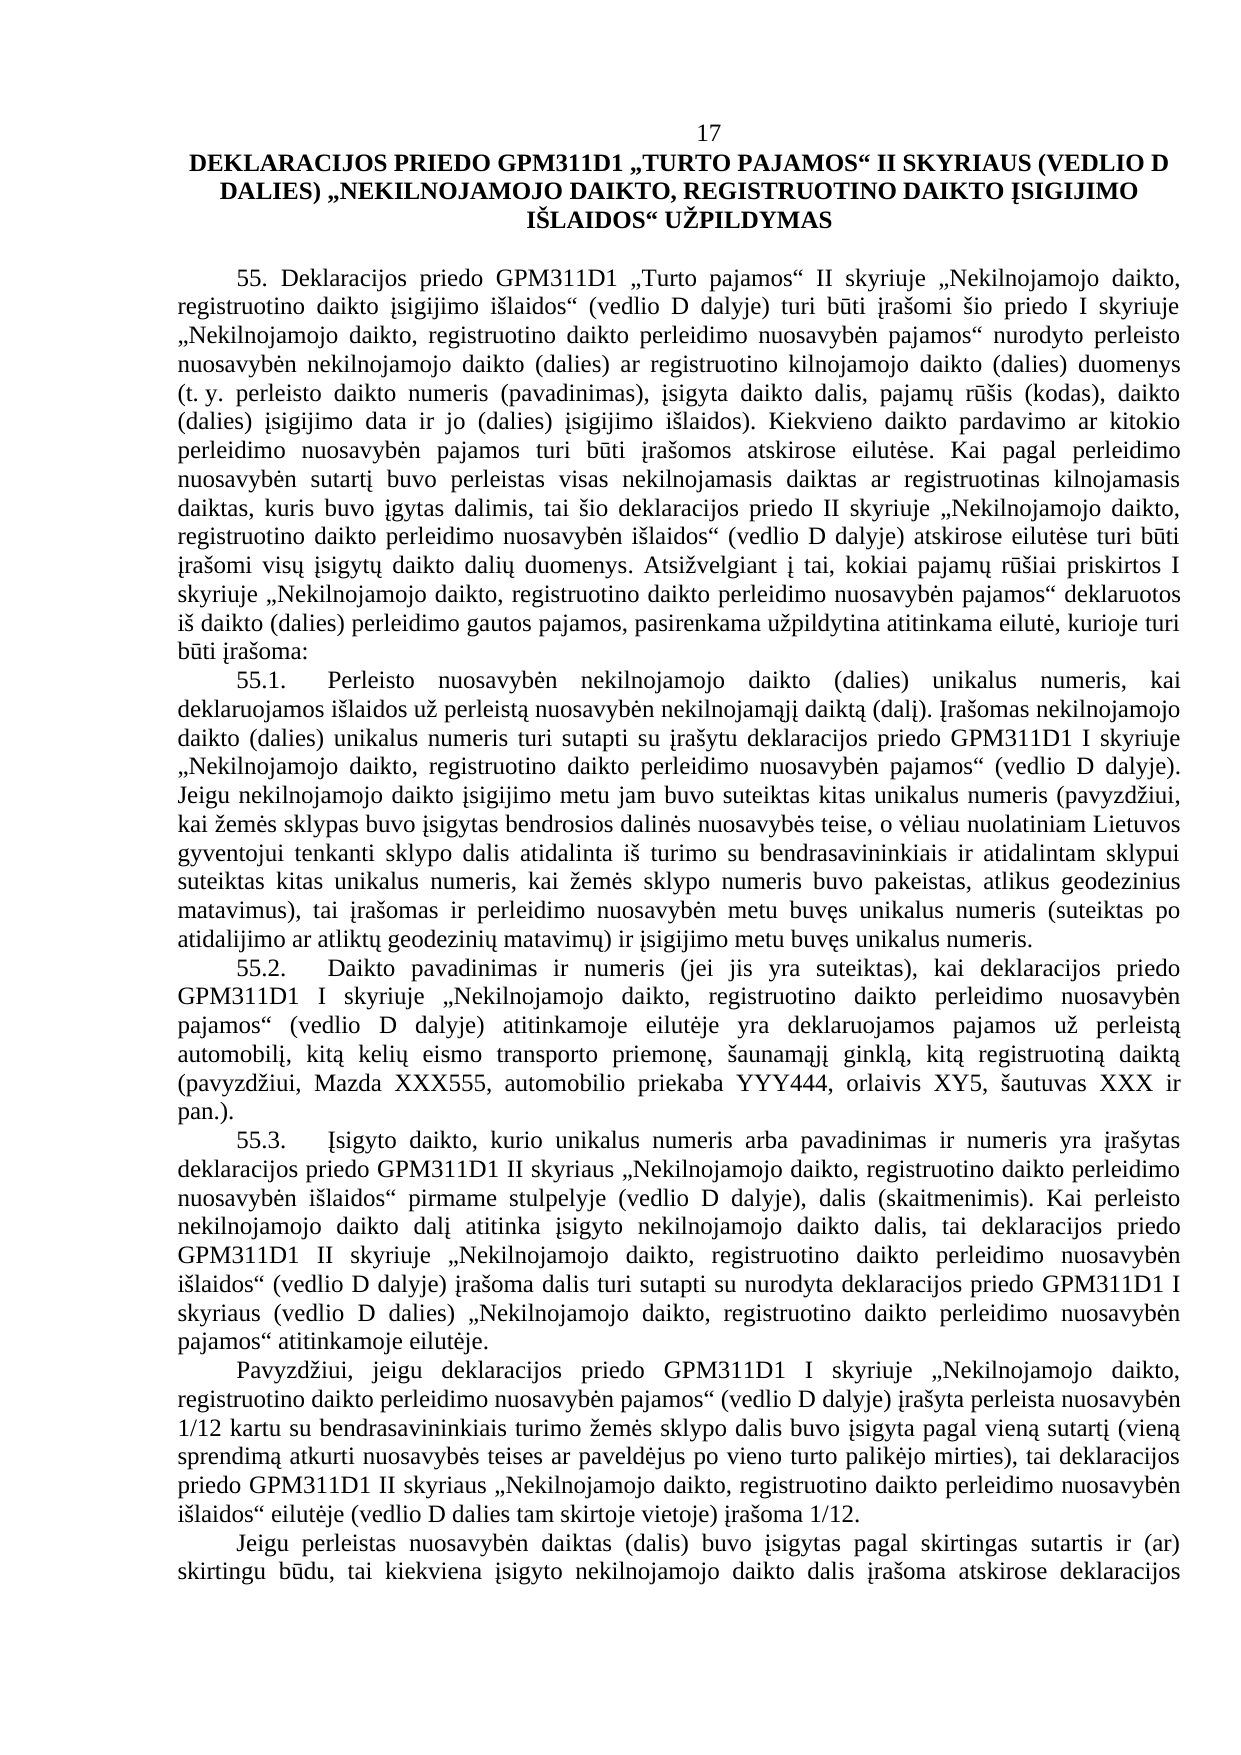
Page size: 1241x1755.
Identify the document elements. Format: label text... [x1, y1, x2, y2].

text 55. Deklaracijos priedo GPM311D1 „Turto pajamos“ II skyriuje „Nekilnojamojo daikto, registruotino daikto įsigijimo išlaidos“ (vedlio D dalyje) turi būti įrašomi šio priedo I skyriuje „Nekilnojamojo daikto, registruotino daikto perleidimo nuosavybėn pajamos“ nurodyto perleisto nuosavybėn nekilnojamojo daikto (dalies) ar registruotino kilnojamojo daikto (dalies) duomenys (t. y. perleisto daikto numeris (pavadinimas), įsigyta daikto dalis, pajamų rūšis (kodas), daikto (dalies) įsigijimo data ir jo (dalies) įsigijimo išlaidos). Kiekvieno daikto pardavimo ar kitokio perleidimo nuosavybėn pajamos turi būti įrašomos atskirose eilutėse. Kai pagal perleidimo nuosavybėn sutartį buvo perleistas visas nekilnojamasis daiktas ar registruotinas kilnojamasis daiktas, kuris buvo įgytas dalimis, tai šio deklaracijos priedo II skyriuje „Nekilnojamojo daikto, registruotino daikto perleidimo nuosavybėn išlaidos“ (vedlio D dalyje) atskirose eilutėse turi būti įrašomi visų įsigytų daikto dalių duomenys. Atsižvelgiant į tai, kokiai pajamų rūšiai priskirtos I skyriuje „Nekilnojamojo daikto, registruotino daikto perleidimo nuosavybėn pajamos“ deklaruotos iš daikto (dalies) perleidimo gautos pajamos, pasirenkama užpildytina atitinkama eilutė, kurioje turi būti įrašoma: [177, 263, 1181, 665]
text 55.2. Daikto pavadinimas ir numeris (jei jis yra suteiktas), kai deklaracijos priedo GPM311D1 I skyriuje „Nekilnojamojo daikto, registruotino daikto perleidimo nuosavybėn pajamos“ (vedlio D dalyje) atitinkamoje eilutėje yra deklaruojamos pajamos už perleistą automobilį, kitą kelių eismo transporto priemonę, šaunamąjį ginklą, kitą registruotiną daiktą (pavyzdžiui, Mazda XXX555, automobilio priekaba YYY444, orlaivis XY5, šautuvas XXX ir pan.). [177, 953, 1181, 1125]
text DEKLARACIJOS PRIEDO GPM311D1 „TURTO PAJAMOS“ II SKYRIAUS (VEDLIO D DALIES) „NEKILNOJAMOJO DAIKTO, REGISTRUOTINO DAIKTO ĮSIGIJIMO IŠLAIDOS“ UŽPILDYMAS [177, 148, 1181, 234]
text Pavyzdžiui, jeigu deklaracijos priedo GPM311D1 I skyriuje „Nekilnojamojo daikto, registruotino daikto perleidimo nuosavybėn pajamos“ (vedlio D dalyje) įrašyta perleista nuosavybėn 1/12 kartu su bendrasavininkiais turimo žemės sklypo dalis buvo įsigyta pagal vieną sutartį (vieną sprendimą atkurti nuosavybės teises ar paveldėjus po vieno turto palikėjo mirties), tai deklaracijos priedo GPM311D1 II skyriaus „Nekilnojamojo daikto, registruotino daikto perleidimo nuosavybėn išlaidos“ eilutėje (vedlio D dalies tam skirtoje vietoje) įrašoma 1/12. [177, 1355, 1181, 1528]
text 55.3. Įsigyto daikto, kurio unikalus numeris arba pavadinimas ir numeris yra įrašytas deklaracijos priedo GPM311D1 II skyriaus „Nekilnojamojo daikto, registruotino daikto perleidimo nuosavybėn išlaidos“ pirmame stulpelyje (vedlio D dalyje), dalis (skaitmenimis). Kai perleisto nekilnojamojo daikto dalį atitinka įsigyto nekilnojamojo daikto dalis, tai deklaracijos priedo GPM311D1 II skyriuje „Nekilnojamojo daikto, registruotino daikto perleidimo nuosavybėn išlaidos“ (vedlio D dalyje) įrašoma dalis turi sutapti su nurodyta deklaracijos priedo GPM311D1 I skyriaus (vedlio D dalies) „Nekilnojamojo daikto, registruotino daikto perleidimo nuosavybėn pajamos“ atitinkamoje eilutėje. [177, 1125, 1181, 1355]
text 55.1. Perleisto nuosavybėn nekilnojamojo daikto (dalies) unikalus numeris, kai deklaruojamos išlaidos už perleistą nuosavybėn nekilnojamąjį daiktą (dalį). Įrašomas nekilnojamojo daikto (dalies) unikalus numeris turi sutapti su įrašytu deklaracijos priedo GPM311D1 I skyriuje „Nekilnojamojo daikto, registruotino daikto perleidimo nuosavybėn pajamos“ (vedlio D dalyje). Jeigu nekilnojamojo daikto įsigijimo metu jam buvo suteiktas kitas unikalus numeris (pavyzdžiui, kai žemės sklypas buvo įsigytas bendrosios dalinės nuosavybės teise, o vėliau nuolatiniam Lietuvos gyventojui tenkanti sklypo dalis atidalinta iš turimo su bendrasavininkiais ir atidalintam sklypui suteiktas kitas unikalus numeris, kai žemės sklypo numeris buvo pakeistas, atlikus geodezinius matavimus), tai įrašomas ir perleidimo nuosavybėn metu buvęs unikalus numeris (suteiktas po atidalijimo ar atliktų geodezinių matavimų) ir įsigijimo metu buvęs unikalus numeris. [177, 665, 1181, 953]
text Jeigu perleistas nuosavybėn daiktas (dalis) buvo įsigytas pagal skirtingas sutartis ir (ar) skirtingu būdu, tai kiekviena įsigyto nekilnojamojo daikto dalis įrašoma atskirose deklaracijos [177, 1528, 1181, 1585]
